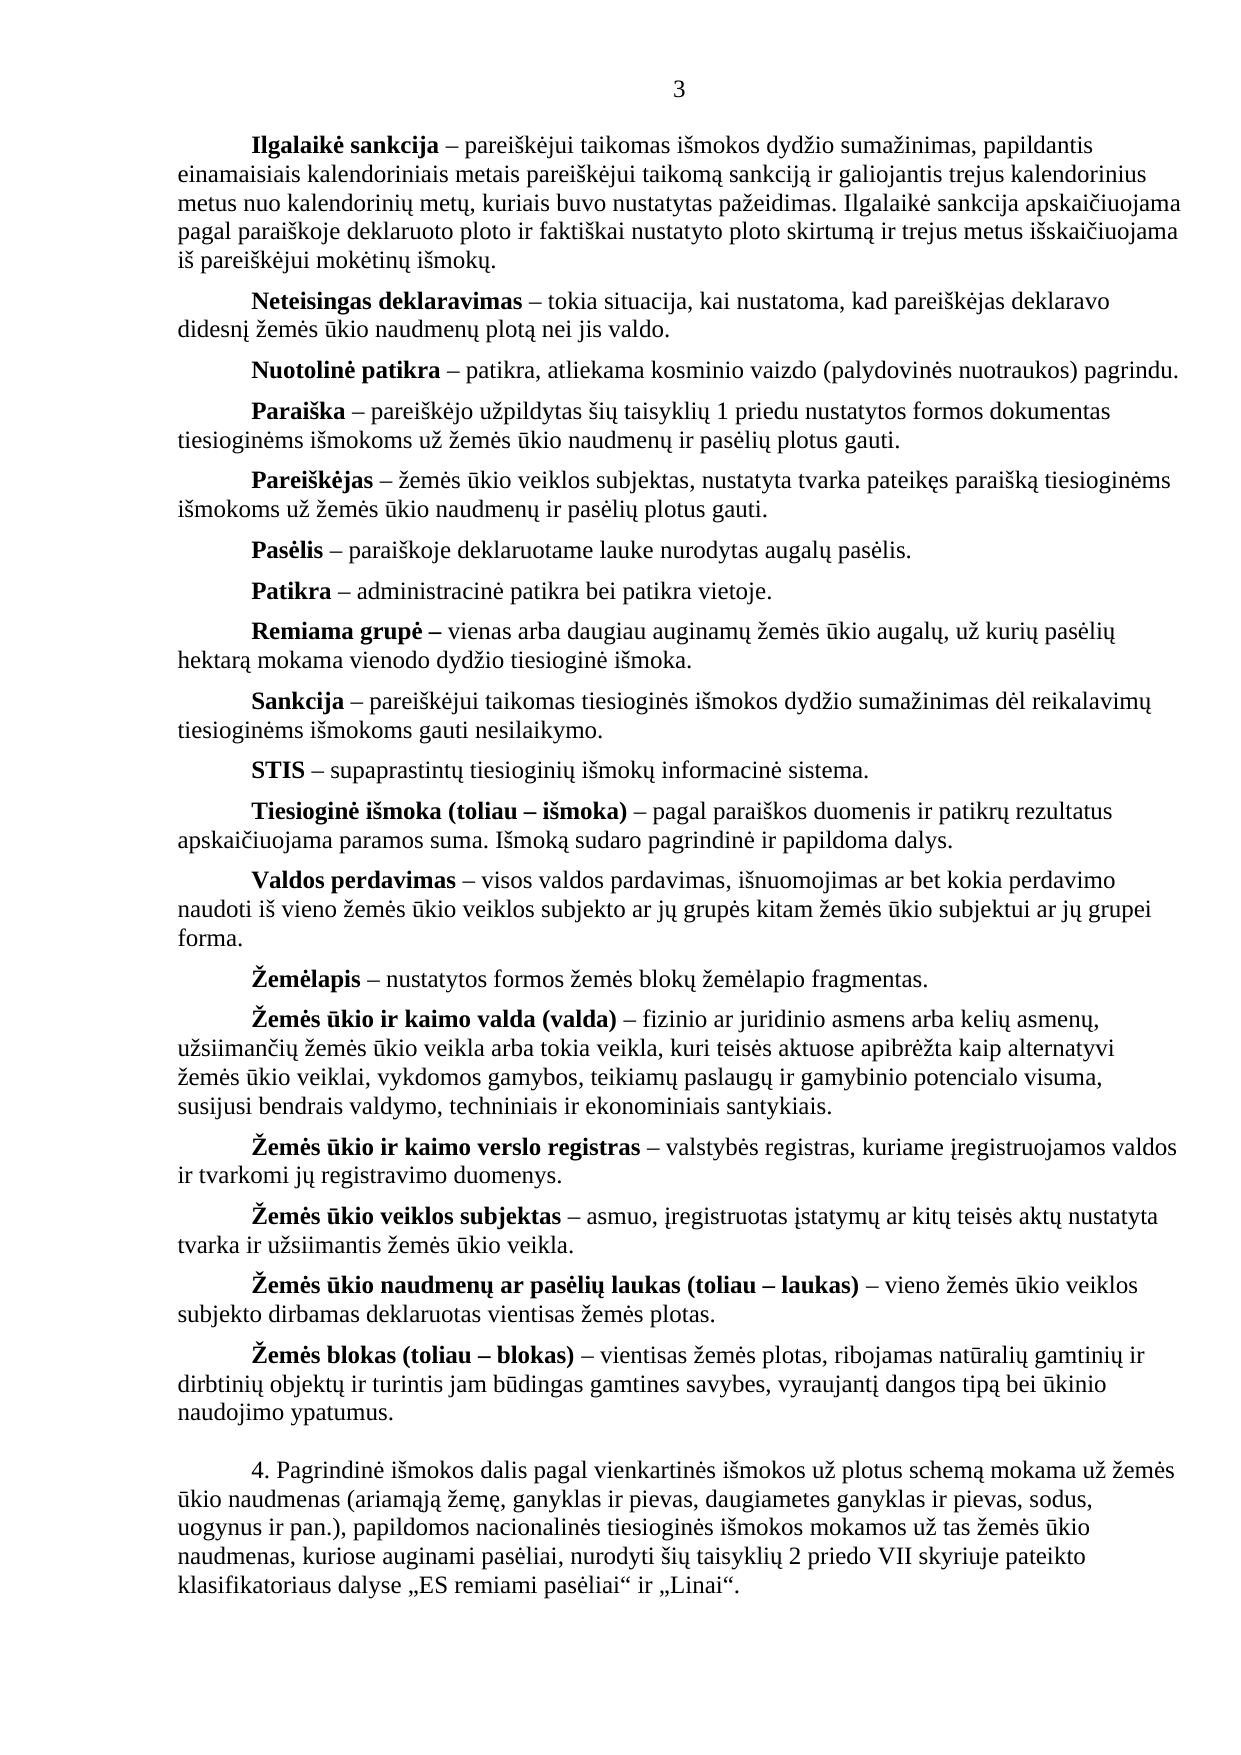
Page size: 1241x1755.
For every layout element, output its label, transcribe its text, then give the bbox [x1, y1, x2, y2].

text Remiama grupė – vienas arba daugiau auginamų žemės ūkio augalų, už kurių pasėlių hektarą mokama vienodo dydžio tiesioginė išmoka. [177, 616, 1181, 674]
text Žemės ūkio veiklos subjektas – asmuo, įregistruotas įstatymų ar kitų teisės aktų nustatyta tvarka ir užsiimantis žemės ūkio veikla. [177, 1201, 1181, 1258]
text Pasėlis – paraiškoje deklaruotame lauke nurodytas augalų pasėlis. [177, 535, 1181, 564]
text Ilgalaikė sankcija – pareiškėjui taikomas išmokos dydžio sumažinimas, papildantis einamaisiais kalendoriniais metais pareiškėjui taikomą sankciją ir galiojantis trejus kalendorinius metus nuo kalendorinių metų, kuriais buvo nustatytas pažeidimas. Ilgalaikė sankcija apskaičiuojama pagal paraiškoje deklaruoto ploto ir faktiškai nustatyto ploto skirtumą ir trejus metus išskaičiuojama iš pareiškėjui mokėtinų išmokų. [177, 130, 1181, 274]
text Žemės ūkio ir kaimo verslo registras – valstybės registras, kuriame įregistruojamos valdos ir tvarkomi jų registravimo duomenys. [177, 1132, 1181, 1189]
text Tiesioginė išmoka (toliau – išmoka) – pagal paraiškos duomenis ir patikrų rezultatus apskaičiuojama paramos suma. Išmoką sudaro pagrindinė ir papildoma dalys. [177, 796, 1181, 854]
text Žemės ūkio ir kaimo valda (valda) – fizinio ar juridinio asmens arba kelių asmenų, užsiimančių žemės ūkio veikla arba tokia veikla, kuri teisės aktuose apibrėžta kaip alternatyvi žemės ūkio veiklai, vykdomos gamybos, teikiamų paslaugų ir gamybinio potencialo visuma, susijusi bendrais valdymo, techniniais ir ekonominiais santykiais. [177, 1004, 1181, 1119]
text Paraiška – pareiškėjo užpildytas šių taisyklių 1 priedu nustatytos formos dokumentas tiesioginėms išmokoms už žemės ūkio naudmenų ir pasėlių plotus gauti. [177, 396, 1181, 453]
text Patikra – administracinė patikra bei patikra vietoje. [177, 576, 1181, 604]
text Žemėlapis – nustatytos formos žemės blokų žemėlapio fragmentas. [177, 964, 1181, 993]
text Sankcija – pareiškėjui taikomas tiesioginės išmokos dydžio sumažinimas dėl reikalavimų tiesioginėms išmokoms gauti nesilaikymo. [177, 686, 1181, 743]
text Žemės ūkio naudmenų ar pasėlių laukas (toliau – laukas) – vieno žemės ūkio veiklos subjekto dirbamas deklaruotas vientisas žemės plotas. [177, 1271, 1181, 1328]
text STIS – supaprastintų tiesioginių išmokų informacinė sistema. [177, 755, 1181, 784]
text 4. Pagrindinė išmokos dalis pagal vienkartinės išmokos už plotus schemą mokama už žemės ūkio naudmenas (ariamąją žemę, ganyklas ir pievas, daugiametes ganyklas ir pievas, sodus, uogynus ir pan.), papildomos nacionalinės tiesioginės išmokos mokamos už tas žemės ūkio naudmenas, kuriose auginami pasėliai, nurodyti šių taisyklių 2 priedo VII skyriuje pateikto klasifikatoriaus dalyse „ES remiami pasėliai“ ir „Linai“. [177, 1455, 1181, 1599]
text Pareiškėjas – žemės ūkio veiklos subjektas, nustatyta tvarka pateikęs paraišką tiesioginėms išmokoms už žemės ūkio naudmenų ir pasėlių plotus gauti. [177, 466, 1181, 523]
text Nuotolinė patikra – patikra, atliekama kosminio vaizdo (palydovinės nuotraukos) pagrindu. [177, 355, 1181, 384]
text Neteisingas deklaravimas – tokia situacija, kai nustatoma, kad pareiškėjas deklaravo didesnį žemės ūkio naudmenų plotą nei jis valdo. [177, 286, 1181, 343]
text Valdos perdavimas – visos valdos pardavimas, išnuomojimas ar bet kokia perdavimo naudoti iš vieno žemės ūkio veiklos subjekto ar jų grupės kitam žemės ūkio subjektui ar jų grupei forma. [177, 866, 1181, 952]
text Žemės blokas (toliau – blokas) – vientisas žemės plotas, ribojamas natūralių gamtinių ir dirbtinių objektų ir turintis jam būdingas gamtines savybes, vyraujantį dangos tipą bei ūkinio naudojimo ypatumus. [177, 1340, 1181, 1426]
